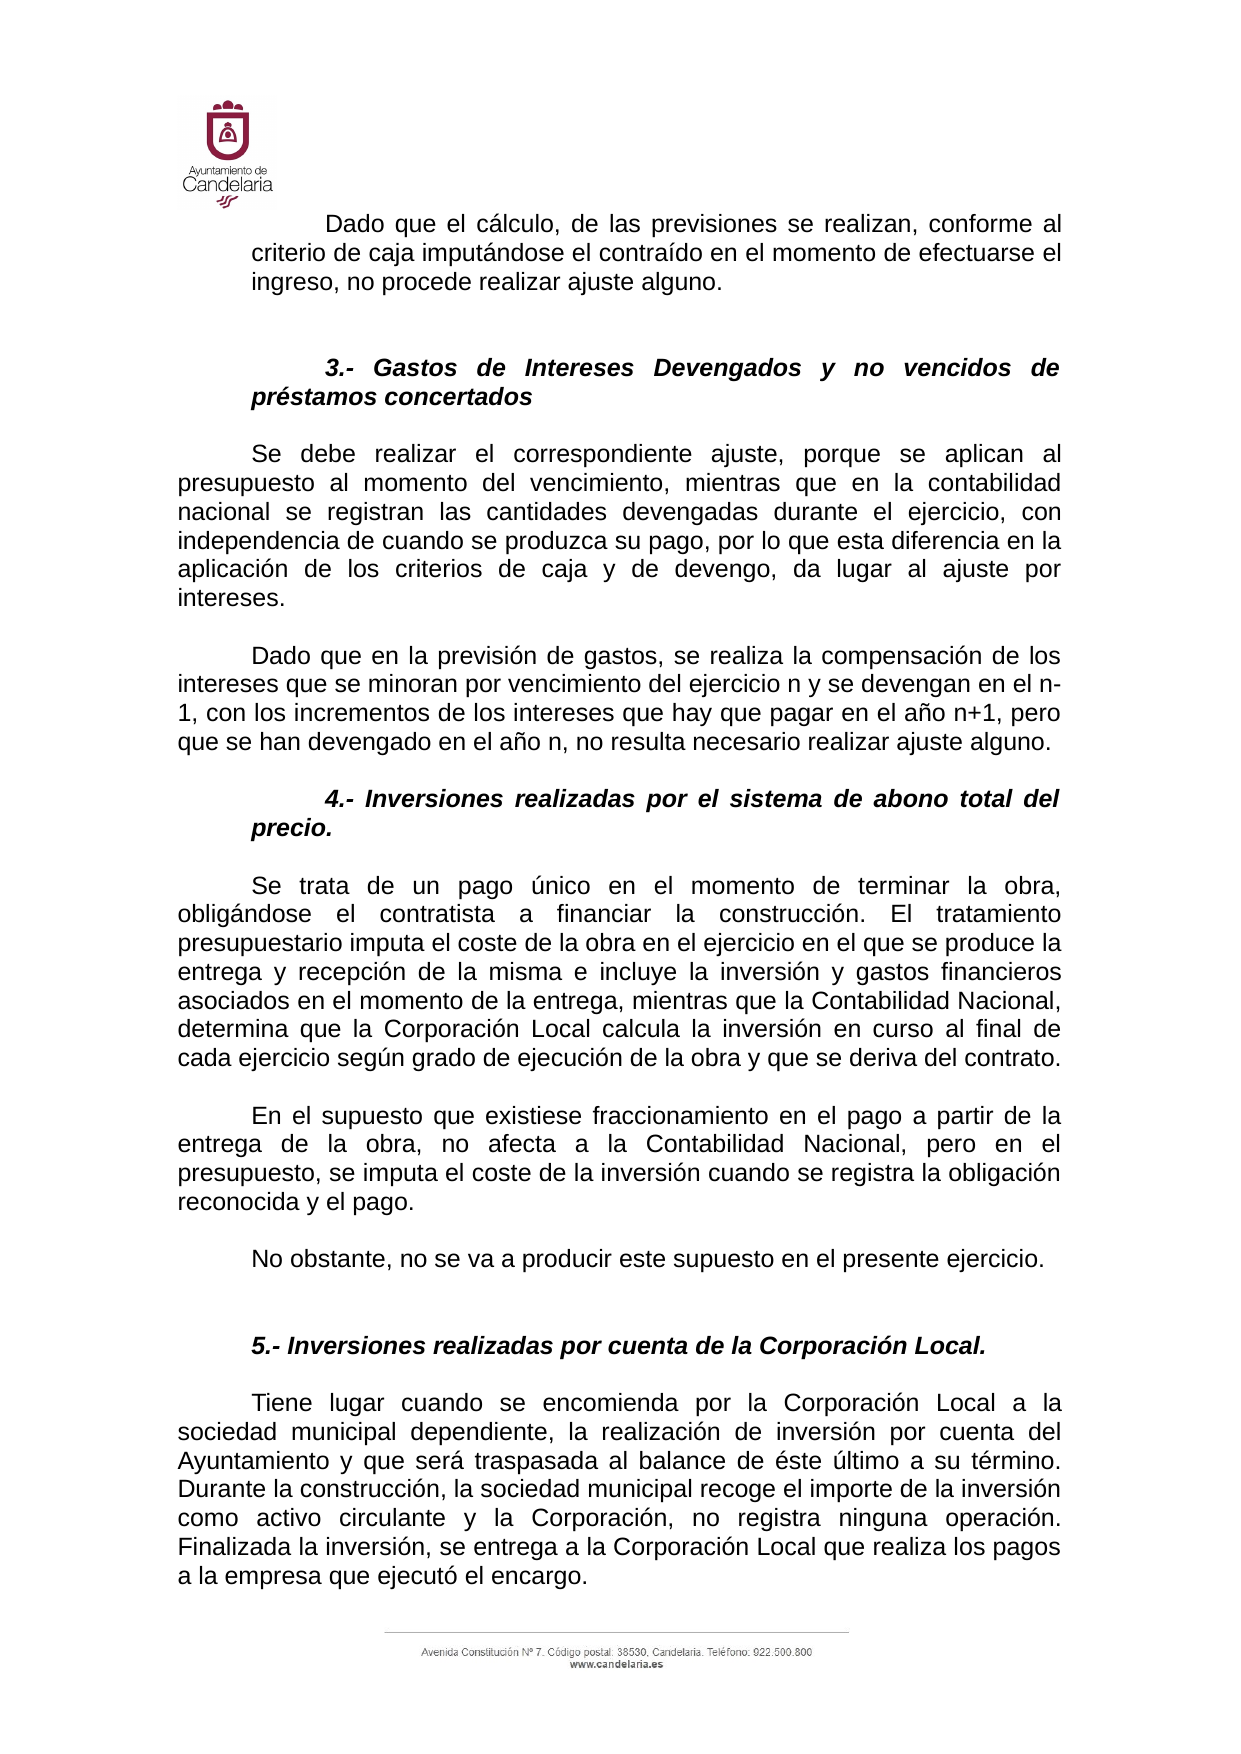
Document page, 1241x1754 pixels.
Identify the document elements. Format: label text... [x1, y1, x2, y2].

text No obstante, no se va a producir este supuesto en el presente ejercicio. [177, 1244, 1063, 1273]
text Dado que en la previsión de gastos, se realiza la compensación de los intereses que se minoran por vencimiento del ejercicio n y se devengan en el n-1, con los incrementos de los intereses que hay que pagar en el año n+1, pero que se han devengado en el año n, no resulta necesario realizar ajuste alguno. [177, 641, 1063, 756]
text Tiene lugar cuando se encomienda por la Corporación Local a la sociedad municipal dependiente, la realización de inversión por cuenta del Ayuntamiento y que será traspasada al balance de éste último a su término. Durante la construcción, la sociedad municipal recoge el importe de la inversión como activo circulante y la Corporación, no registra ninguna operación. Finalizada la inversión, se entrega a la Corporación Local que realiza los pagos a la empresa que ejecutó el encargo. [177, 1388, 1063, 1589]
text 4.- Inversiones realizadas por el sistema de abono total del precio. [251, 784, 1063, 842]
text Dado que el cálculo, de las previsiones se realizan, conforme al criterio de caja imputándose el contraído en el momento de efectuarse el ingreso, no procede realizar ajuste alguno. [251, 209, 1063, 296]
text En el supuesto que existiese fraccionamiento en el pago a partir de la entrega de la obra, no afecta a la Contabilidad Nacional, pero en el presupuesto, se imputa el coste de la inversión cuando se registra la obligación reconocida y el pago. [177, 1101, 1063, 1216]
text 3.- Gastos de Intereses Devengados y no vencidos de préstamos concertados [251, 353, 1063, 411]
text Se debe realizar el correspondiente ajuste, porque se aplican al presupuesto al momento del vencimiento, mientras que en la contabilidad nacional se registran las cantidades devengadas durante el ejercicio, con independencia de cuando se produzca su pago, por lo que esta diferencia en la aplicación de los criterios de caja y de devengo, da lugar al ajuste por intereses. [177, 439, 1063, 612]
text Se trata de un pago único en el momento de terminar la obra, obligándose el contratista a financiar la construcción. El tratamiento presupuestario imputa el coste de la obra en el ejercicio en el que se produce la entrega y recepción de la misma e incluye la inversión y gastos financieros asociados en el momento de la entrega, mientras que la Contabilidad Nacional, determina que la Corporación Local calcula la inversión en curso al final de cada ejercicio según grado de ejecución de la obra y que se deriva del contrato. [177, 871, 1063, 1072]
text 5.- Inversiones realizadas por cuenta de la Corporación Local. [177, 1331, 1063, 1359]
